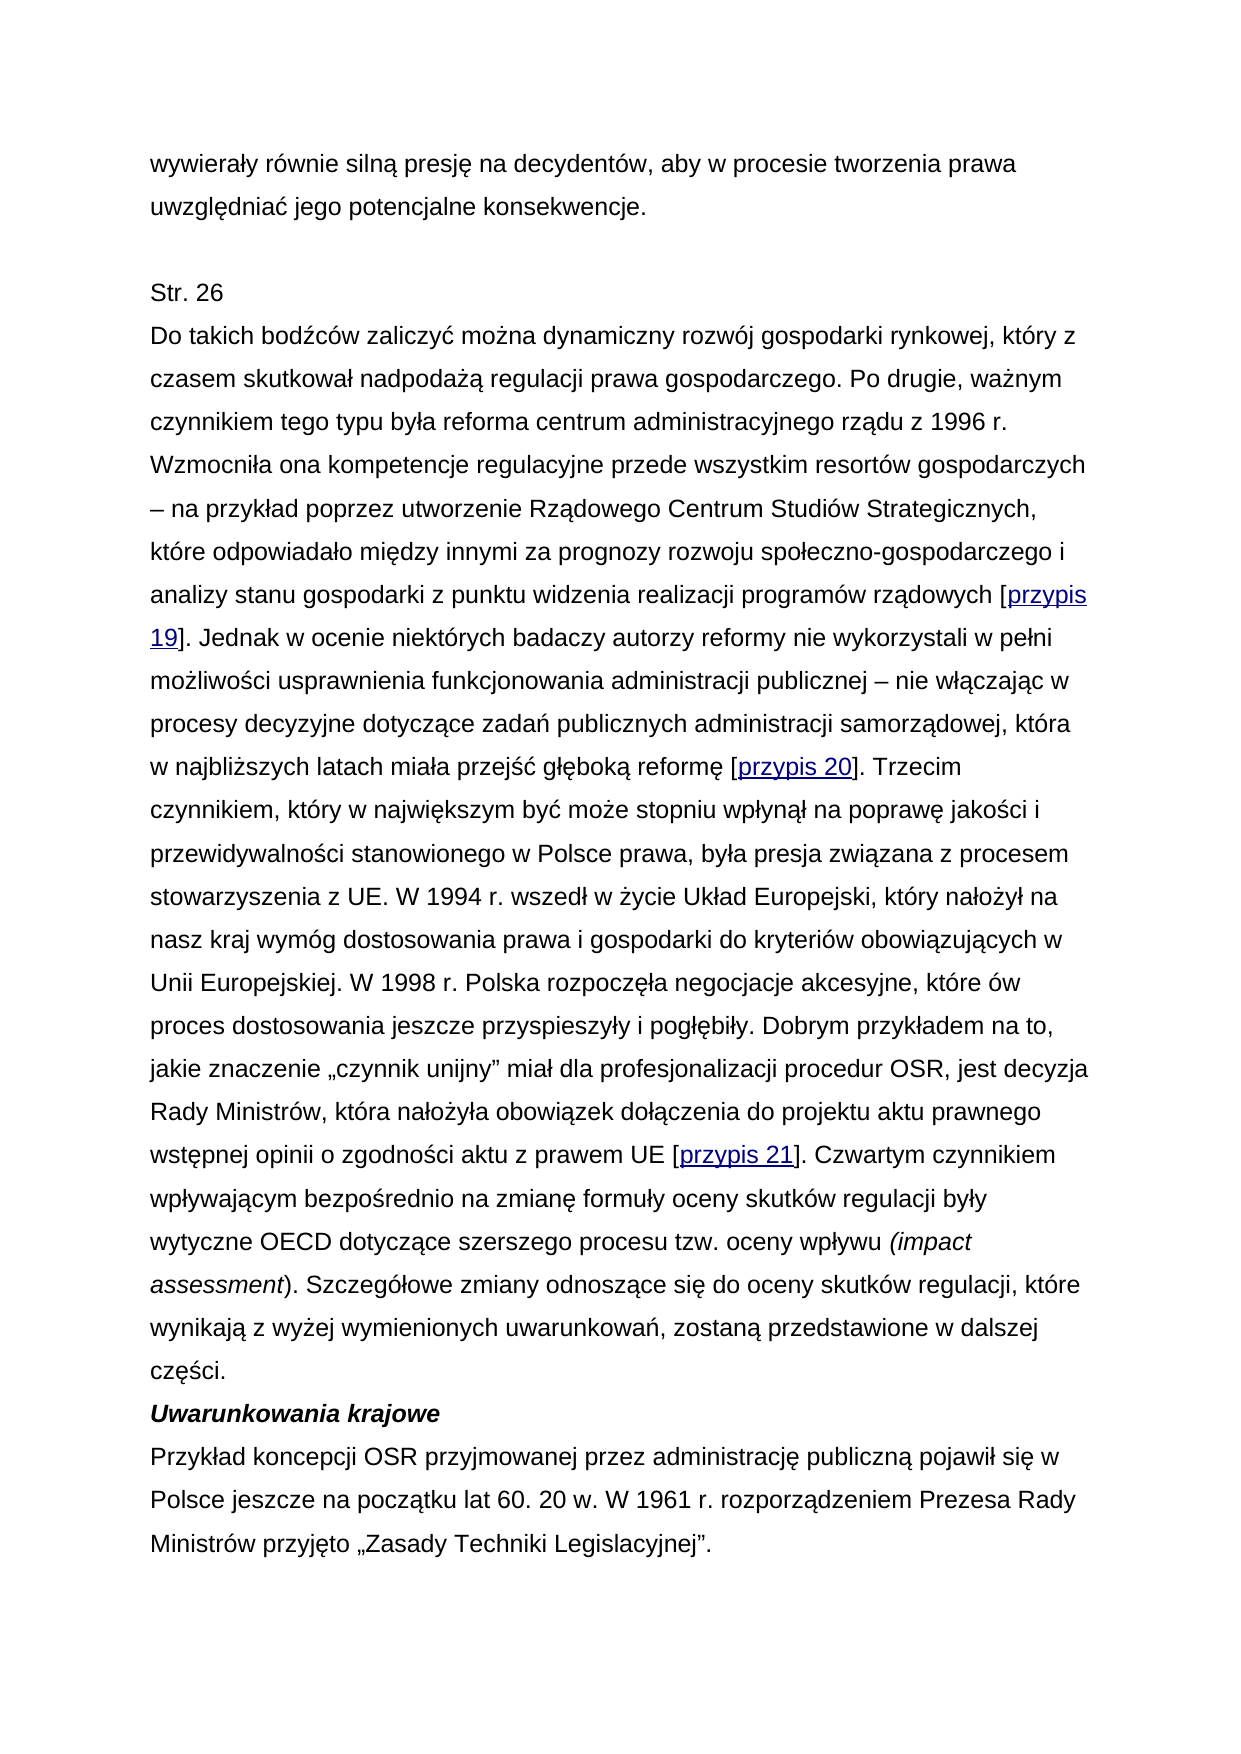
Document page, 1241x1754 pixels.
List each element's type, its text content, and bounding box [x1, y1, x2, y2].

text wywierały równie silną presję na decydentów, aby w procesie tworzenia prawa uwzględniać jego potencjalne konsekwencje. [150, 149, 1091, 221]
subtitle Uwarunkowania krajowe [150, 1399, 1091, 1428]
text Przykład koncepcji OSR przyjmowanej przez administrację publiczną pojawił się w Polsce jeszcze na początku lat 60. 20 w. W 1961 r. rozporządzeniem Prezesa Rady Ministrów przyjęto „Zasady Techniki Legislacyjnej”. [150, 1442, 1091, 1557]
text Do takich bodźców zaliczyć można dynamiczny rozwój gospodarki rynkowej, który z czasem skutkował nadpodażą regulacji prawa gospodarczego. Po drugie, ważnym czynnikiem tego typu była reforma centrum administracyjnego rządu z 1996 r. Wzmocniła ona kompetencje regulacyjne przede wszystkim resortów gospodarczych – na przykład poprzez utworzenie Rządowego Centrum Studiów Strategicznych, które odpowiadało między innymi za prognozy rozwoju społeczno-gospodarczego i analizy stanu gospodarki z punktu widzenia realizacji programów rządowych [przypis 19]. Jednak w ocenie niektórych badaczy autorzy reformy nie wykorzystali w pełni możliwości usprawnienia funkcjonowania administracji publicznej – nie włączając w procesy decyzyjne dotyczące zadań publicznych administracji samorządowej, która w najbliższych latach miała przejść głęboką reformę [przypis 20]. Trzecim czynnikiem, który w największym być może stopniu wpłynął na poprawę jakości i przewidywalności stanowionego w Polsce prawa, była presja związana z procesem stowarzyszenia z UE. W 1994 r. wszedł w życie Układ Europejski, który nałożył na nasz kraj wymóg dostosowania prawa i gospodarki do kryteriów obowiązujących w Unii Europejskiej. W 1998 r. Polska rozpoczęła negocjacje akcesyjne, które ów proces dostosowania jeszcze przyspieszyły i pogłębiły. Dobrym przykładem na to, jakie znaczenie „czynnik unijny” miał dla profesjonalizacji procedur OSR, jest decyzja Rady Ministrów, która nałożyła obowiązek dołączenia do projektu aktu prawnego wstępnej opinii o zgodności aktu z prawem UE [przypis 21]. Czwartym czynnikiem wpływającym bezpośrednio na zmianę formuły oceny skutków regulacji były wytyczne OECD dotyczące szerszego procesu tzw. oceny wpływu (impact assessment). Szczegółowe zmiany odnoszące się do oceny skutków regulacji, które wynikają z wyżej wymienionych uwarunkowań, zostaną przedstawione w dalszej części. [150, 321, 1091, 1385]
text Str. 26 [150, 278, 1091, 307]
